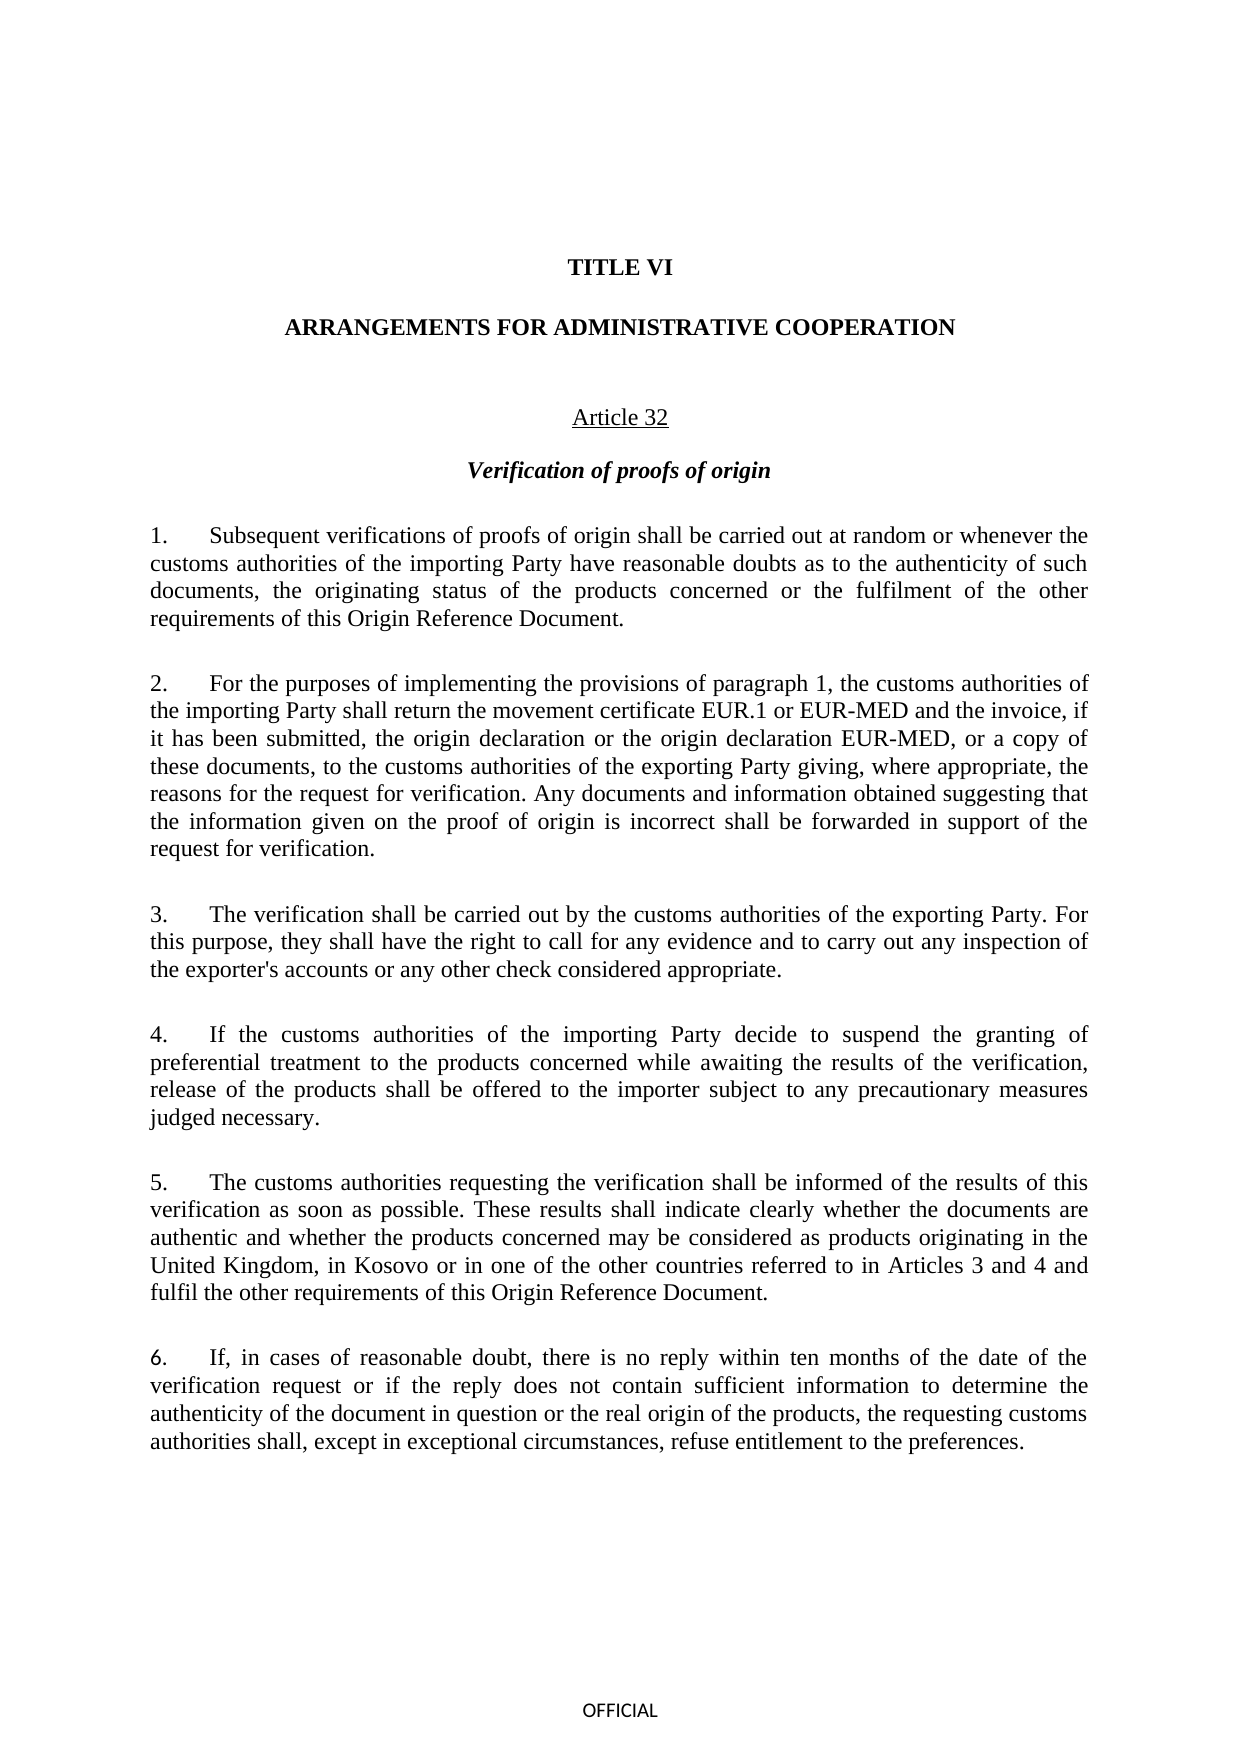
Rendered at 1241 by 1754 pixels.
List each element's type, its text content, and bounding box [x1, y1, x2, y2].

text Article 32 [150, 403, 1090, 431]
list The customs authorities requesting the verification shall be informed of the results of this verification as soon as possible. These results shall indicate clearly whether the documents are authentic and whether the products concerned may be considered as products originating in the United Kingdom, in Kosovo or in one of the other countries referred to in Articles 3 and 4 and fulfil the other requirements of this Origin Reference Document. [150, 1168, 1090, 1306]
text ARRANGEMENTS FOR ADMINISTRATIVE COOPERATION [150, 313, 1090, 341]
list The verification shall be carried out by the customs authorities of the exporting Party. For this purpose, they shall have the right to call for any evidence and to carry out any inspection of the exporter's accounts or any other check considered appropriate. [150, 899, 1090, 982]
text Verification of proofs of origin [150, 456, 1090, 483]
list Subsequent verifications of proofs of origin shall be carried out at random or whenever the customs authorities of the importing Party have reasonable doubts as to the authenticity of such documents, the originating status of the products concerned or the fulfilment of the other requirements of this Origin Reference Document. [150, 521, 1090, 631]
list If the customs authorities of the importing Party decide to suspend the granting of preferential treatment to the products concerned while awaiting the results of the verification, release of the products shall be offered to the importer subject to any precautionary measures judged necessary. [150, 1020, 1090, 1130]
list If, in cases of reasonable doubt, there is no reply within ten months of the date of the verification request or if the reply does not contain sufficient information to determine the authenticity of the document in question or the real origin of the products, the requesting customs authorities shall, except in exceptional circumstances, refuse entitlement to the preferences. [150, 1343, 1090, 1454]
list For the purposes of implementing the provisions of paragraph 1, the customs authorities of the importing Party shall return the movement certificate EUR.1 or EUR-MED and the invoice, if it has been submitted, the origin declaration or the origin declaration EUR-MED, or a copy of these documents, to the customs authorities of the exporting Party giving, where appropriate, the reasons for the request for verification. Any documents and information obtained suggesting that the information given on the proof of origin is incorrect shall be forwarded in support of the request for verification. [150, 669, 1090, 862]
text TITLE VI [150, 253, 1090, 280]
